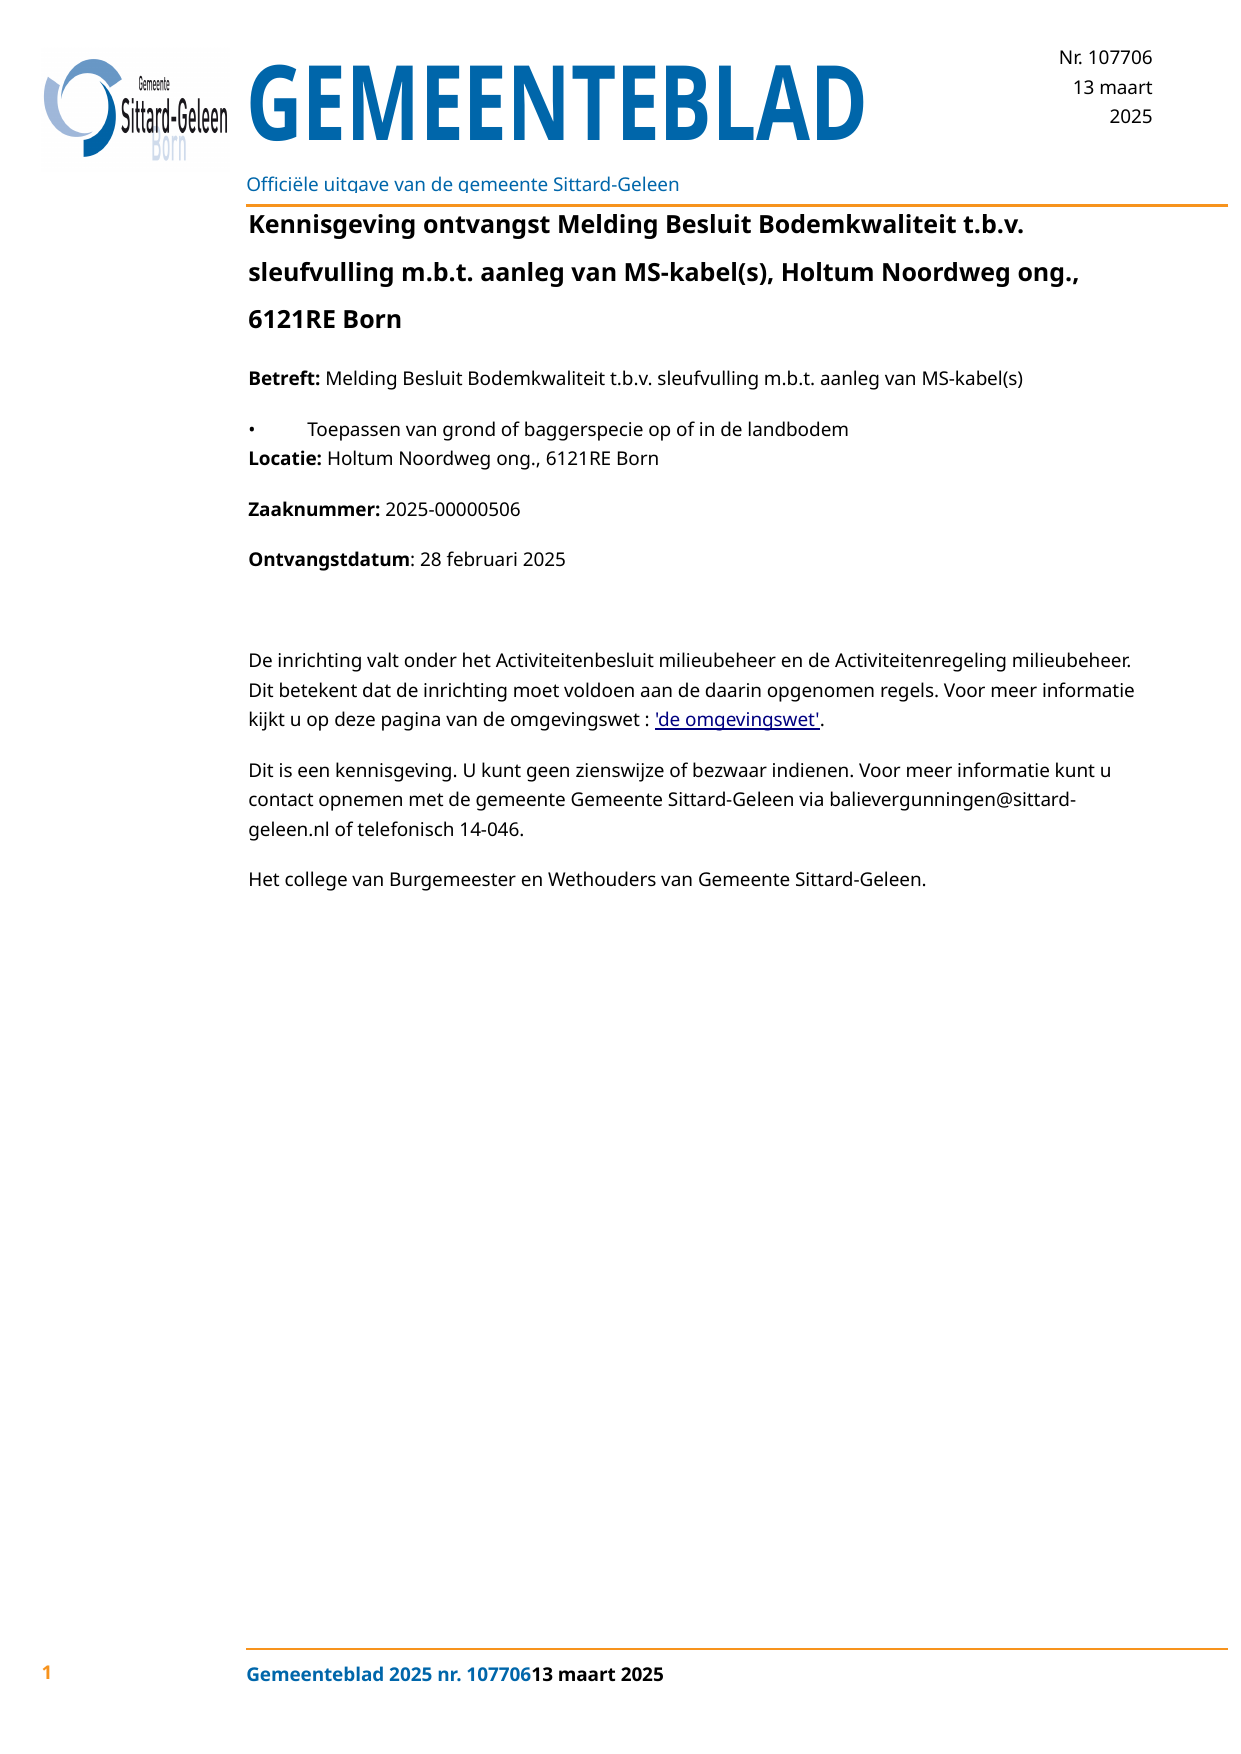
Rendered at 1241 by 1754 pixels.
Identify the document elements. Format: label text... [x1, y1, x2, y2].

list Toepassen van grond of baggerspecie op of in de landbodem [248, 416, 1152, 442]
text Betreft: Melding Besluit Bodemkwaliteit t.b.v. sleufvulling m.b.t. aanleg van MS-kabel(s) [248, 366, 1152, 391]
text Dit is een kennisgeving. U kunt geen zienswijze of bezwaar indienen. Voor meer informatie kunt u contact opnemen met de gemeente Gemeente Sittard-Geleen via balievergunningen@sittard-geleen.nl of telefonisch 14-046. [248, 757, 1152, 842]
text Het college van Burgemeester en Wethouders van Gemeente Sittard-Geleen. [248, 866, 1152, 892]
text Kennisgeving ontvangst Melding Besluit Bodemkwaliteit t.b.v. sleufvulling m.b.t. aanleg van MS-kabel(s), Holtum Noordweg ong., 6121RE Born [248, 207, 1152, 336]
text Locatie: Holtum Noordweg ong., 6121RE Born [248, 446, 1152, 471]
text Ontvangstdatum: 28 februari 2025 [248, 546, 1152, 572]
picture [41, 47, 231, 172]
text De inrichting valt onder het Activiteitenbesluit milieubeheer en de Activiteitenregeling milieubeheer. Dit betekent dat de inrichting moet voldoen aan de daarin opgenomen regels. Voor meer informatie kijkt u op deze pagina van de omgevingswet : 'de omgevingswet'. [248, 647, 1152, 732]
text Zaaknummer: 2025-00000506 [248, 496, 1152, 522]
